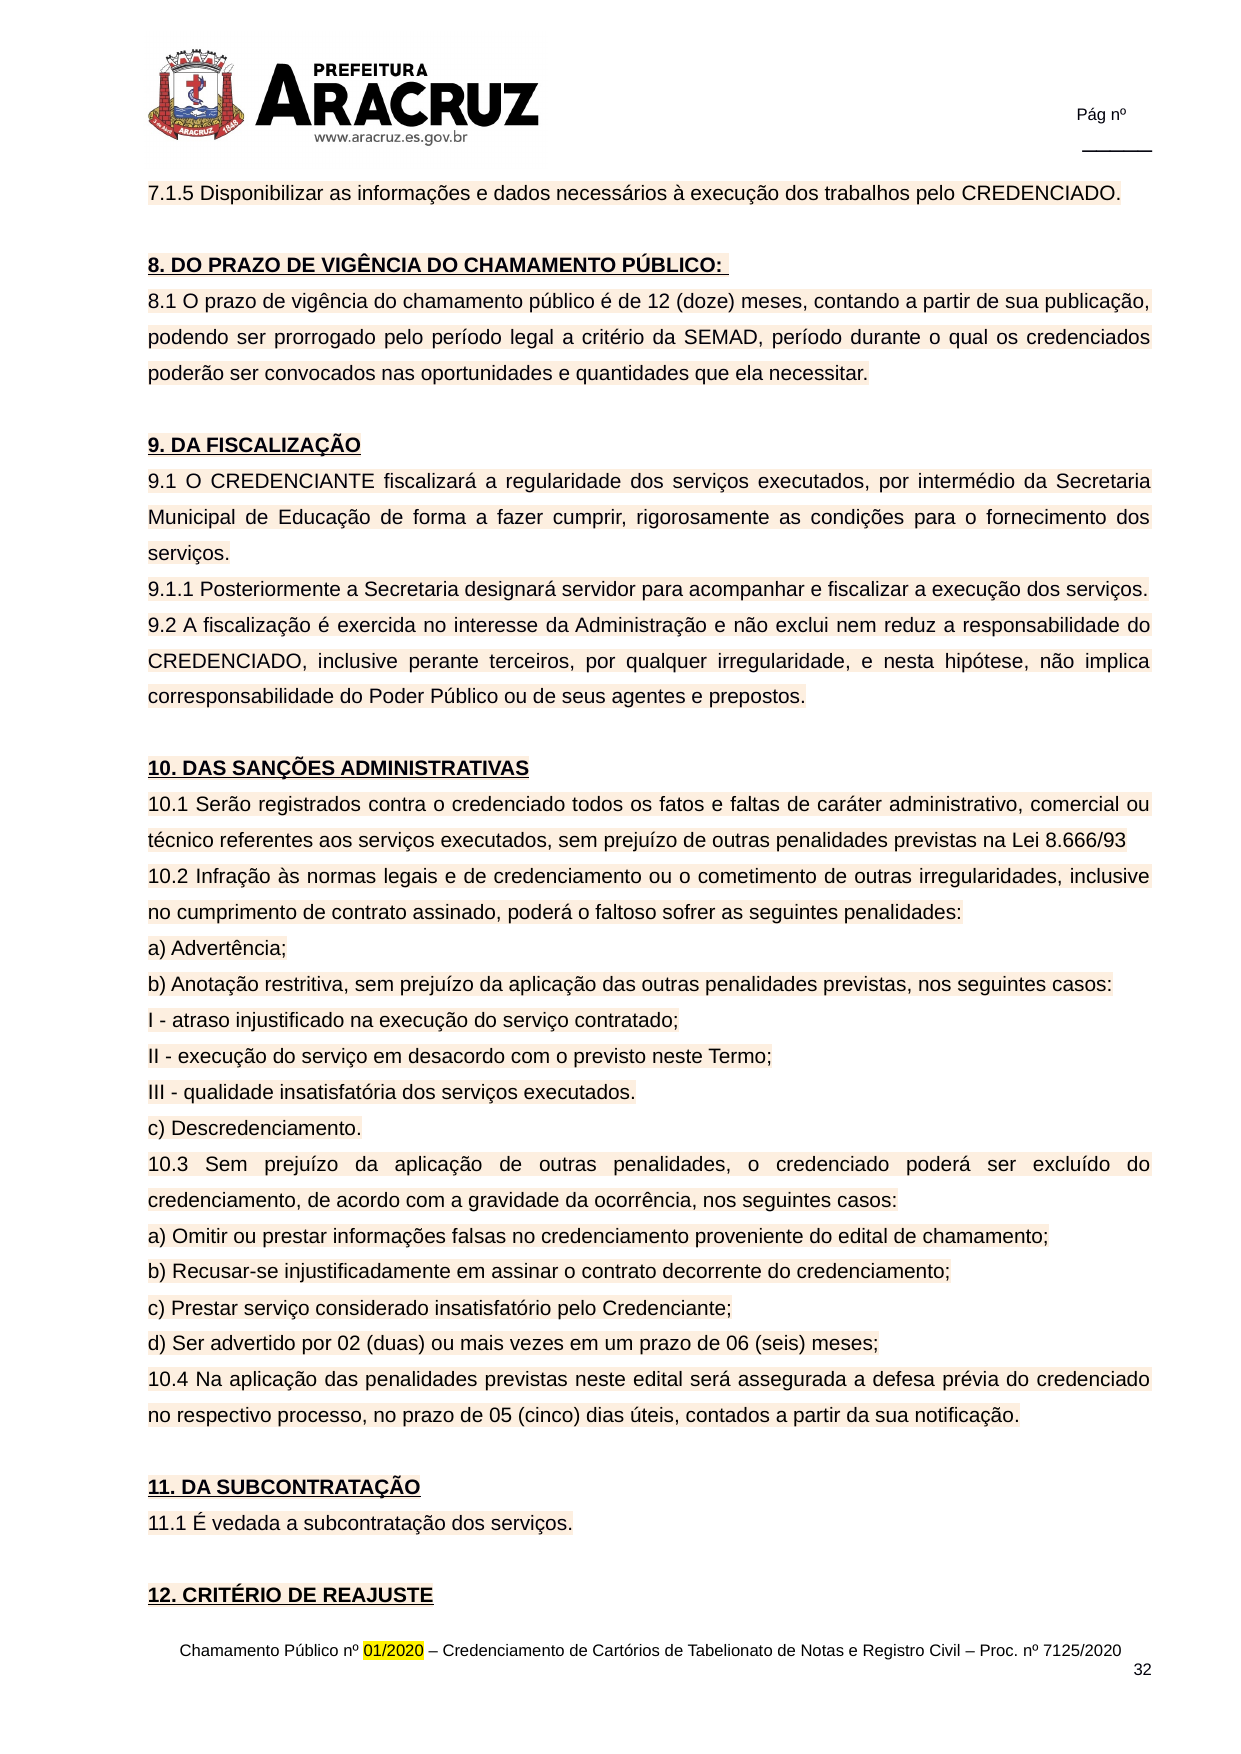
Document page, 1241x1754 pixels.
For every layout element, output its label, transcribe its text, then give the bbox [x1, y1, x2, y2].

text c) Descredenciamento. [148, 1116, 1152, 1139]
text b) Anotação restritiva, sem prejuízo da aplicação das outras penalidades previstas, nos seguintes casos: [148, 972, 1152, 996]
text 11.1 É vedada a subcontratação dos serviços. [148, 1511, 1152, 1535]
text 10. DAS SANÇÕES ADMINISTRATIVAS [148, 756, 1136, 780]
text 8. DO PRAZO DE VIGÊNCIA DO CHAMAMENTO PÚBLICO: [148, 253, 1152, 277]
text 9.1.1 Posteriormente a Secretaria designará servidor para acompanhar e fiscalizar a execução dos serviços. [148, 577, 1152, 601]
picture [143, 31, 549, 169]
text 10.3 Sem prejuízo da aplicação de outras penalidades, o credenciado poderá ser excluído do credenciamento, de acordo com a gravidade da ocorrência, nos seguintes casos: [148, 1152, 1152, 1211]
text II - execução do serviço em desacordo com o previsto neste Termo; [148, 1044, 1152, 1068]
text b) Recusar-se injustificadamente em assinar o contrato decorrente do credenciamento; [148, 1259, 1152, 1283]
text III - qualidade insatisfatória dos serviços executados. [148, 1080, 1152, 1104]
text a) Omitir ou prestar informações falsas no credenciamento proveniente do edital de chamamento; [148, 1223, 1152, 1247]
text 10.4 Na aplicação das penalidades previstas neste edital será assegurada a defesa prévia do credenciado no respectivo processo, no prazo de 05 (cinco) dias úteis, contados a partir da sua notificação. [148, 1367, 1152, 1427]
text 11. DA SUBCONTRATAÇÃO [148, 1475, 1152, 1499]
text 8.1 O prazo de vigência do chamamento público é de 12 (doze) meses, contando a partir de sua publicação, podendo ser prorrogado pelo período legal a critério da SEMAD, período durante o qual os credenciados poderão ser convocados nas oportunidades e quantidades que ela necessitar. [148, 289, 1152, 385]
text c) Prestar serviço considerado insatisfatório pelo Credenciante; [148, 1295, 1152, 1319]
text 9.1 O CREDENCIANTE fiscalizará a regularidade dos serviços executados, por intermédio da Secretaria Municipal de Educação de forma a fazer cumprir, rigorosamente as condições para o fornecimento dos serviços. [148, 469, 1152, 564]
text 7.1.5 Disponibilizar as informações e dados necessários à execução dos trabalhos pelo CREDENCIADO. [148, 181, 1152, 205]
text I - atraso injustificado na execução do serviço contratado; [148, 1008, 1152, 1032]
text 10.1 Serão registrados contra o credenciado todos os fatos e faltas de caráter administrativo, comercial ou técnico referentes aos serviços executados, sem prejuízo de outras penalidades previstas na Lei 8.666/93 [148, 792, 1152, 852]
text 10.2 Infração às normas legais e de credenciamento ou o cometimento de outras irregularidades, inclusive no cumprimento de contrato assinado, poderá o faltoso sofrer as seguintes penalidades: [148, 864, 1152, 924]
text d) Ser advertido por 02 (duas) ou mais vezes em um prazo de 06 (seis) meses; [148, 1331, 1152, 1355]
text 9. DA FISCALIZAÇÃO [148, 433, 1152, 457]
text a) Advertência; [148, 936, 1152, 960]
text 9.2 A fiscalização é exercida no interesse da Administração e não exclui nem reduz a responsabilidade do CREDENCIADO, inclusive perante terceiros, por qualquer irregularidade, e nesta hipótese, não implica corresponsabilidade do Poder Público ou de seus agentes e prepostos. [148, 612, 1152, 708]
text 12. CRITÉRIO DE REAJUSTE [148, 1583, 1152, 1607]
